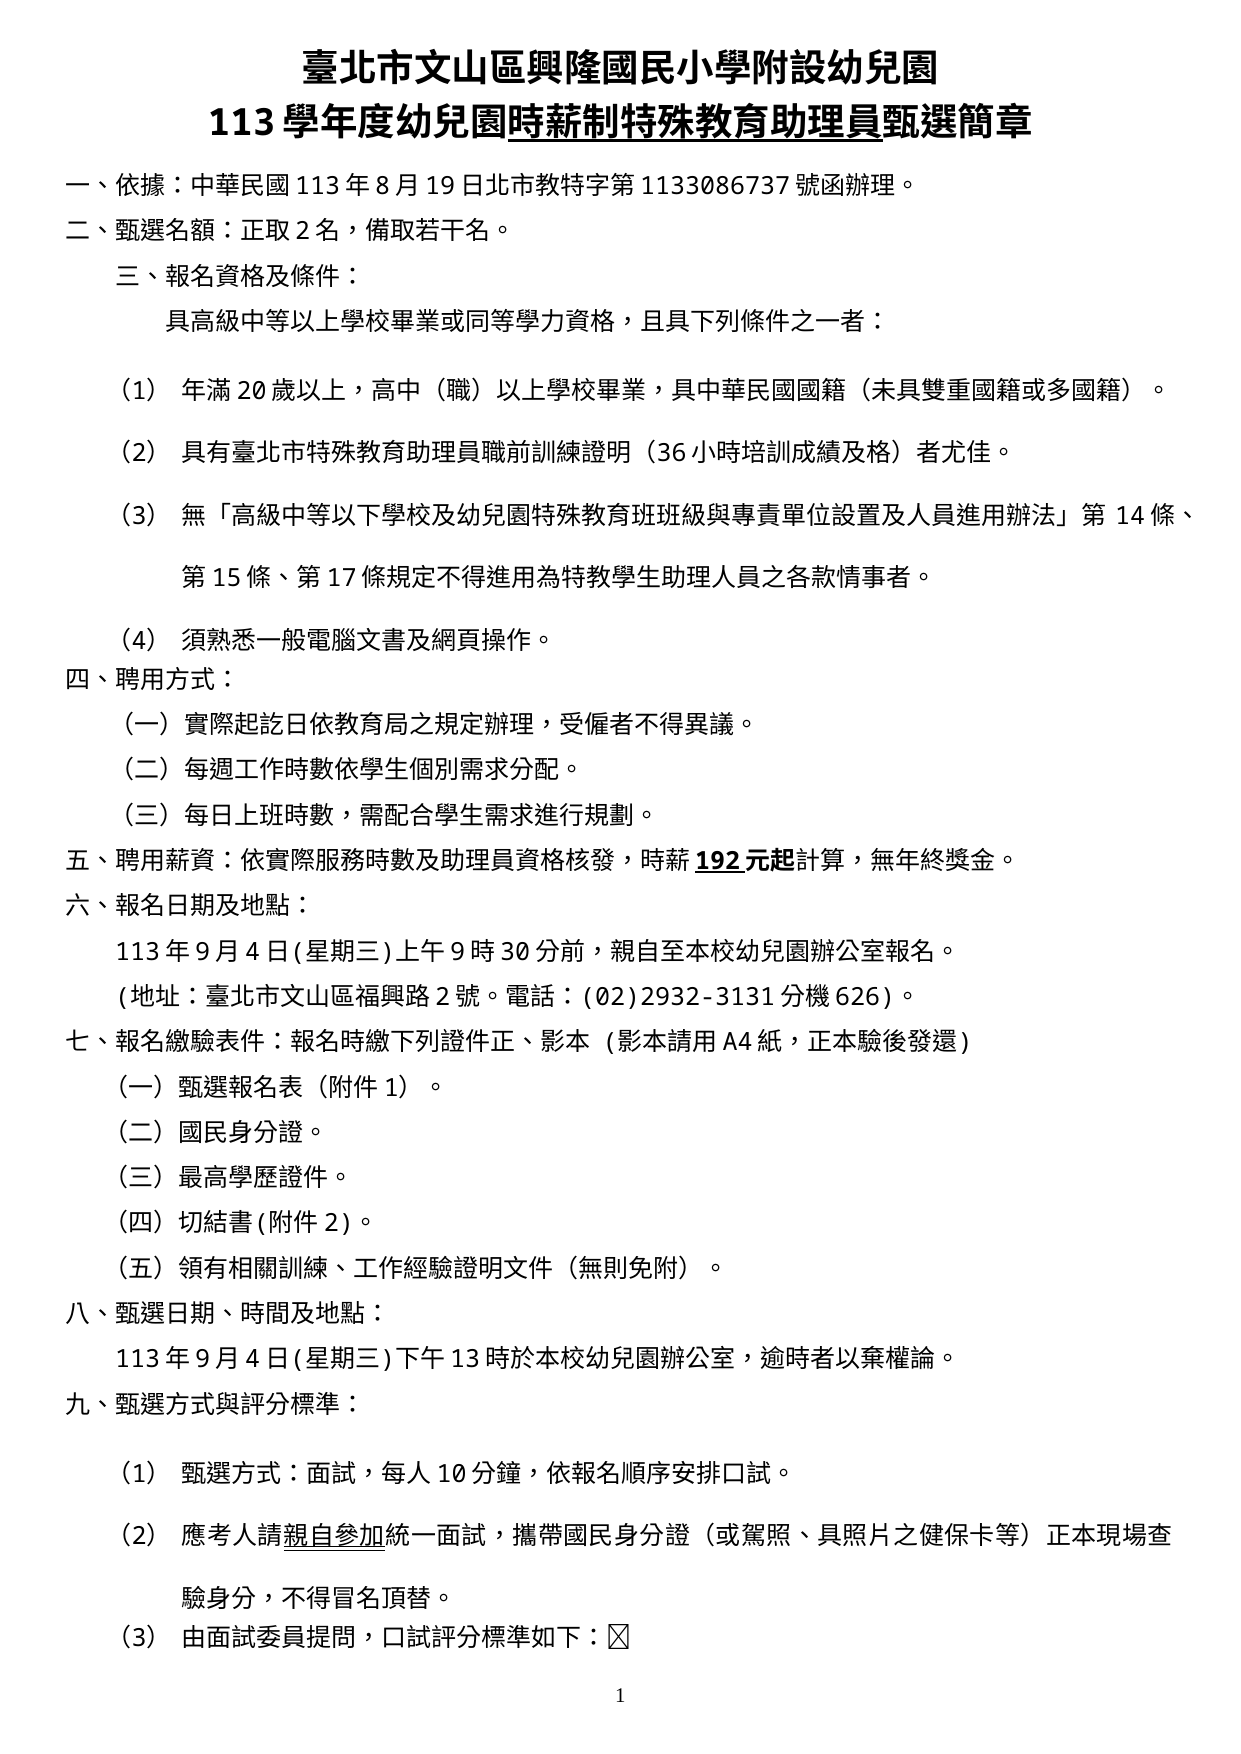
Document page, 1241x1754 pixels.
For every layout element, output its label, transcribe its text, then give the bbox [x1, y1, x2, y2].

text 具高級中等以上學校畢業或同等學力資格，且具下列條件之一者： [115, 301, 1175, 338]
text （三）每日上班時數，需配合學生需求進行規劃。 [109, 795, 1175, 831]
text 七、報名繳驗表件：報名時繳下列證件正、影本 (影本請用A4紙，正本驗後發還) [65, 1022, 1175, 1058]
text 九、甄選方式與評分標準： [65, 1384, 1175, 1420]
text 二、甄選名額：正取2名，備取若干名。 [65, 211, 1175, 247]
text （二）國民身分證。 [65, 1112, 1175, 1148]
list 具有臺北市特殊教育助理員職前訓練證明（36小時培訓成績及格）者尤佳。 [106, 409, 1175, 472]
text 113年9月4日(星期三)上午9時30分前，親自至本校幼兒園辦公室報名。 [115, 931, 1175, 967]
text （三）最高學歷證件。 [65, 1158, 1175, 1194]
list 無「高級中等以下學校及幼兒園特殊教育班班級與專責單位設置及人員進用辦法」第14條、第15條、第17條規定不得進用為特教學生助理人員之各款情事者。 [106, 472, 1175, 597]
list 甄選方式：面試，每人10分鐘，依報名順序安排口試。 [106, 1429, 1175, 1492]
text 三、報名資格及條件： [115, 256, 1175, 292]
text 五、聘用薪資：依實際服務時數及助理員資格核發，時薪192元起計算，無年終獎金。 [65, 840, 1175, 877]
text （五）領有相關訓練、工作經驗證明文件（無則免附）。 [65, 1248, 1175, 1284]
list 由面試委員提問，口試評分標準如下： [106, 1617, 1175, 1653]
list 應考人請親自參加統一面試，攜帶國民身分證（或駕照、具照片之健保卡等）正本現場查驗身分，不得冒名頂替。 [106, 1492, 1175, 1617]
text （四）切結書(附件2)。 [65, 1203, 1175, 1239]
text （二）每週工作時數依學生個別需求分配。 [109, 750, 1175, 786]
text 113年9月4日(星期三)下午13時於本校幼兒園辦公室，逾時者以棄權論。 [115, 1339, 1175, 1375]
text 臺北市文山區興隆國民小學附設幼兒園 [65, 38, 1175, 92]
text 八、甄選日期、時間及地點： [65, 1293, 1175, 1330]
text 六、報名日期及地點： [65, 886, 1175, 922]
text 一、依據：中華民國113年8月19日北市教特字第1133086737號函辦理。 [65, 165, 1175, 202]
text 113學年度幼兒園時薪制特殊教育助理員甄選簡章 [65, 92, 1175, 147]
list 須熟悉一般電腦文書及網頁操作。 [106, 597, 1175, 659]
text (地址：臺北市文山區福興路2號。電話：(02)2932-3131分機626)。 [115, 976, 1175, 1013]
text （一）實際起訖日依教育局之規定辦理，受僱者不得異議。 [109, 704, 1175, 741]
text （一）甄選報名表（附件1）。 [65, 1067, 1175, 1103]
list 年滿20歲以上，高中（職）以上學校畢業，具中華民國國籍（未具雙重國籍或多國籍）。 [106, 347, 1175, 409]
text 四、聘用方式： [65, 659, 1175, 695]
